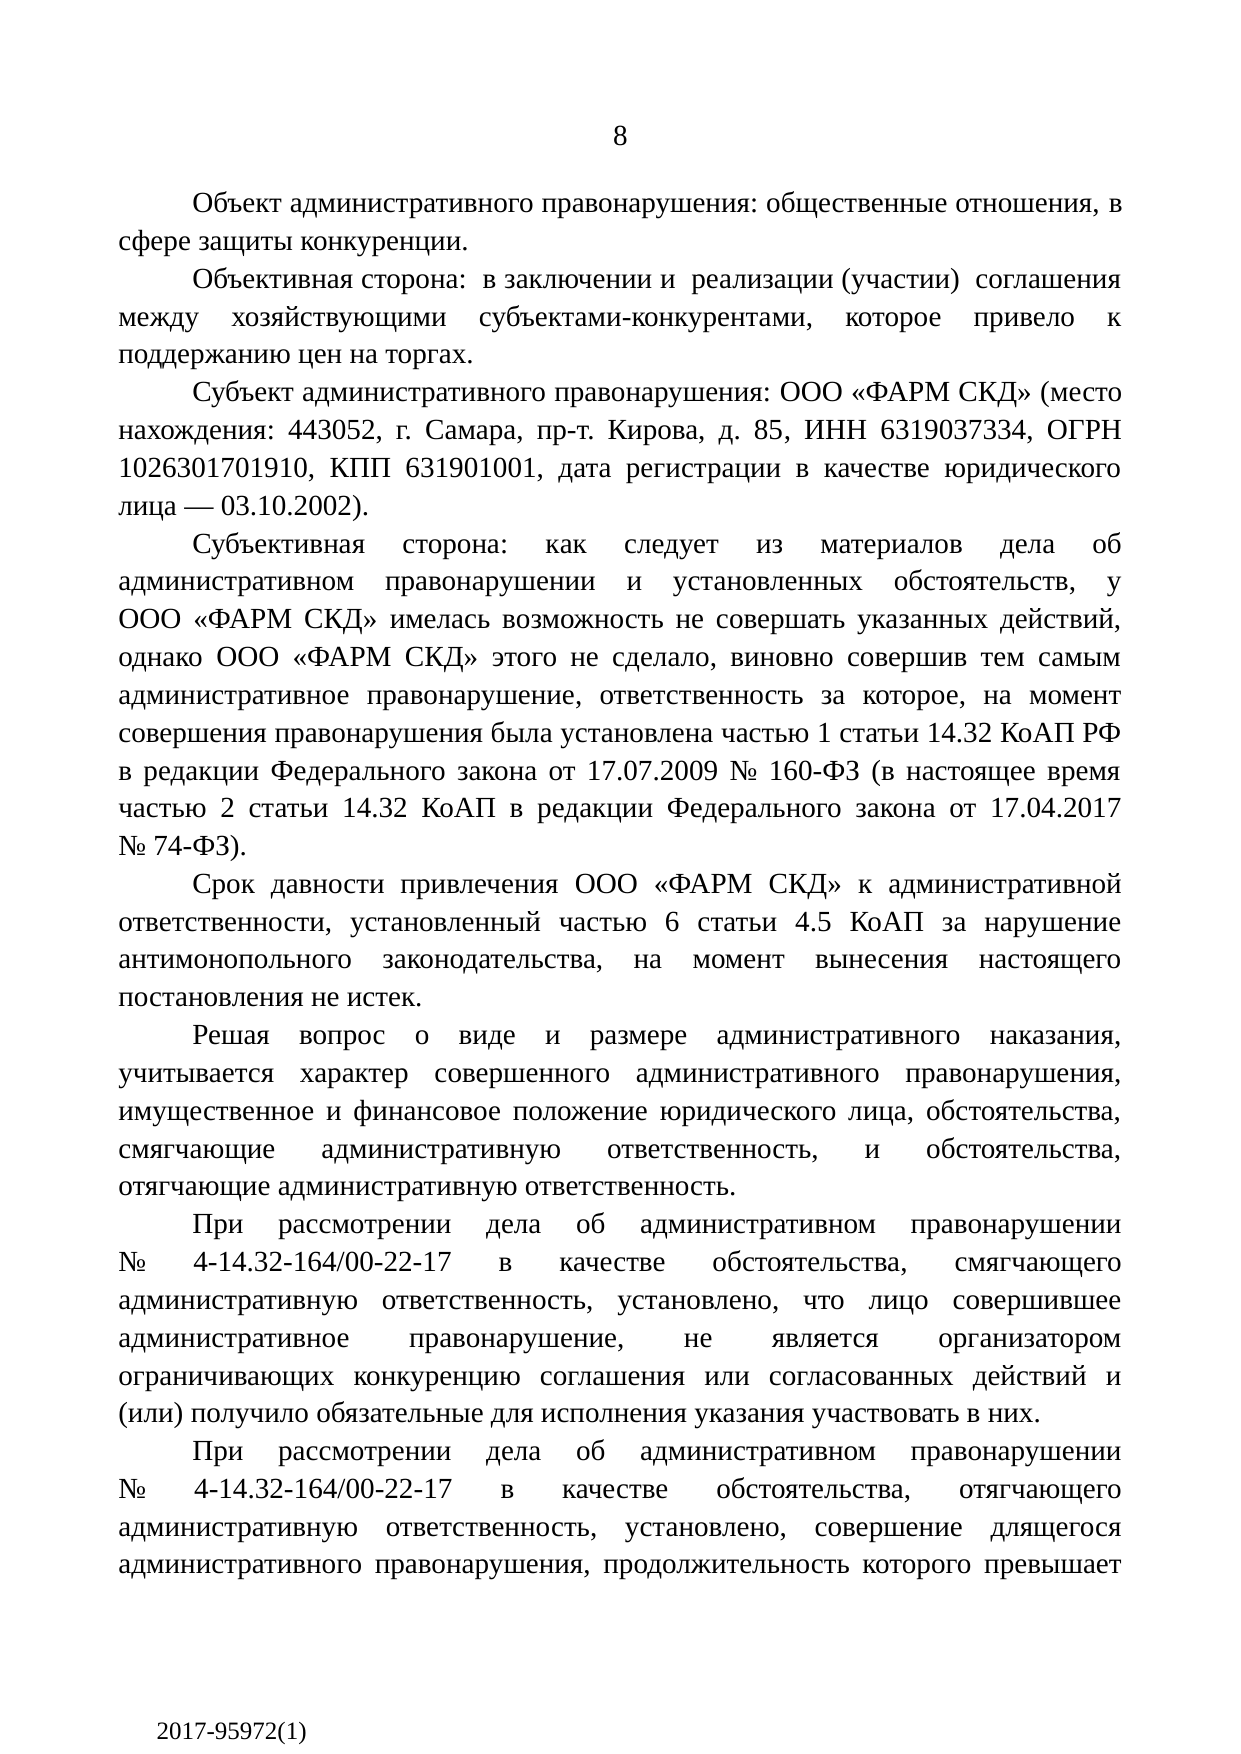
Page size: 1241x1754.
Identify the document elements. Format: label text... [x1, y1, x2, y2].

text Субъективная сторона: как следует из материалов дела об административном правонарушении и установленных обстоятельств, у ООО «ФАРМ СКД» имелась возможность не совершать указанных действий, однако ООО «ФАРМ СКД» этого не сделало, виновно совершив тем самым административное правонарушение, ответственность за которое, на момент совершения правонарушения была установлена частью 1 статьи 14.32 КоАП РФ в редакции Федерального закона от 17.07.2009 № 160-ФЗ (в настоящее время частью 2 статьи 14.32 КоАП в редакции Федерального закона от 17.04.2017 № 74-ФЗ). [118, 521, 1122, 862]
text Объект административного правонарушения: общественные отношения, в сфере защиты конкуренции. [118, 181, 1122, 257]
text Субъект административного правонарушения: ООО «ФАРМ СКД» (место нахождения: 443052, г. Самара, пр-т. Кирова, д. 85, ИНН 6319037334, ОГРН 1026301701910, КПП 631901001, дата регистрации в качестве юридического лица — 03.10.2002). [118, 370, 1122, 521]
text Срок давности привлечения ООО «ФАРМ СКД» к административной ответственности, установленный частью 6 статьи 4.5 КоАП за нарушение антимонопольного законодательства, на момент вынесения настоящего постановления не истек. [118, 862, 1122, 1013]
text При рассмотрении дела об административном правонарушении № 4-14.32-164/00-22-17 в качестве обстоятельства, смягчающего административную ответственность, установлено, что лицо совершившее административное правонарушение, не является организатором ограничивающих конкуренцию соглашения или согласованных действий и (или) получило обязательные для исполнения указания участвовать в них. [118, 1202, 1122, 1429]
text Объективная сторона: в заключении и реализации (участии) соглашения между хозяйствующими субъектами-конкурентами, которое привело к поддержанию цен на торгах. [118, 257, 1122, 370]
text Решая вопрос о виде и размере административного наказания, учитывается характер совершенного административного правонарушения, имущественное и финансовое положение юридического лица, обстоятельства, смягчающие административную ответственность, и обстоятельства, отягчающие административную ответственность. [118, 1013, 1122, 1202]
text При рассмотрении дела об административном правонарушении № 4-14.32-164/00-22-17 в качестве обстоятельства, отягчающего административную ответственность, установлено, совершение длящегося административного правонарушения, продолжительность которого превышает [118, 1429, 1122, 1580]
